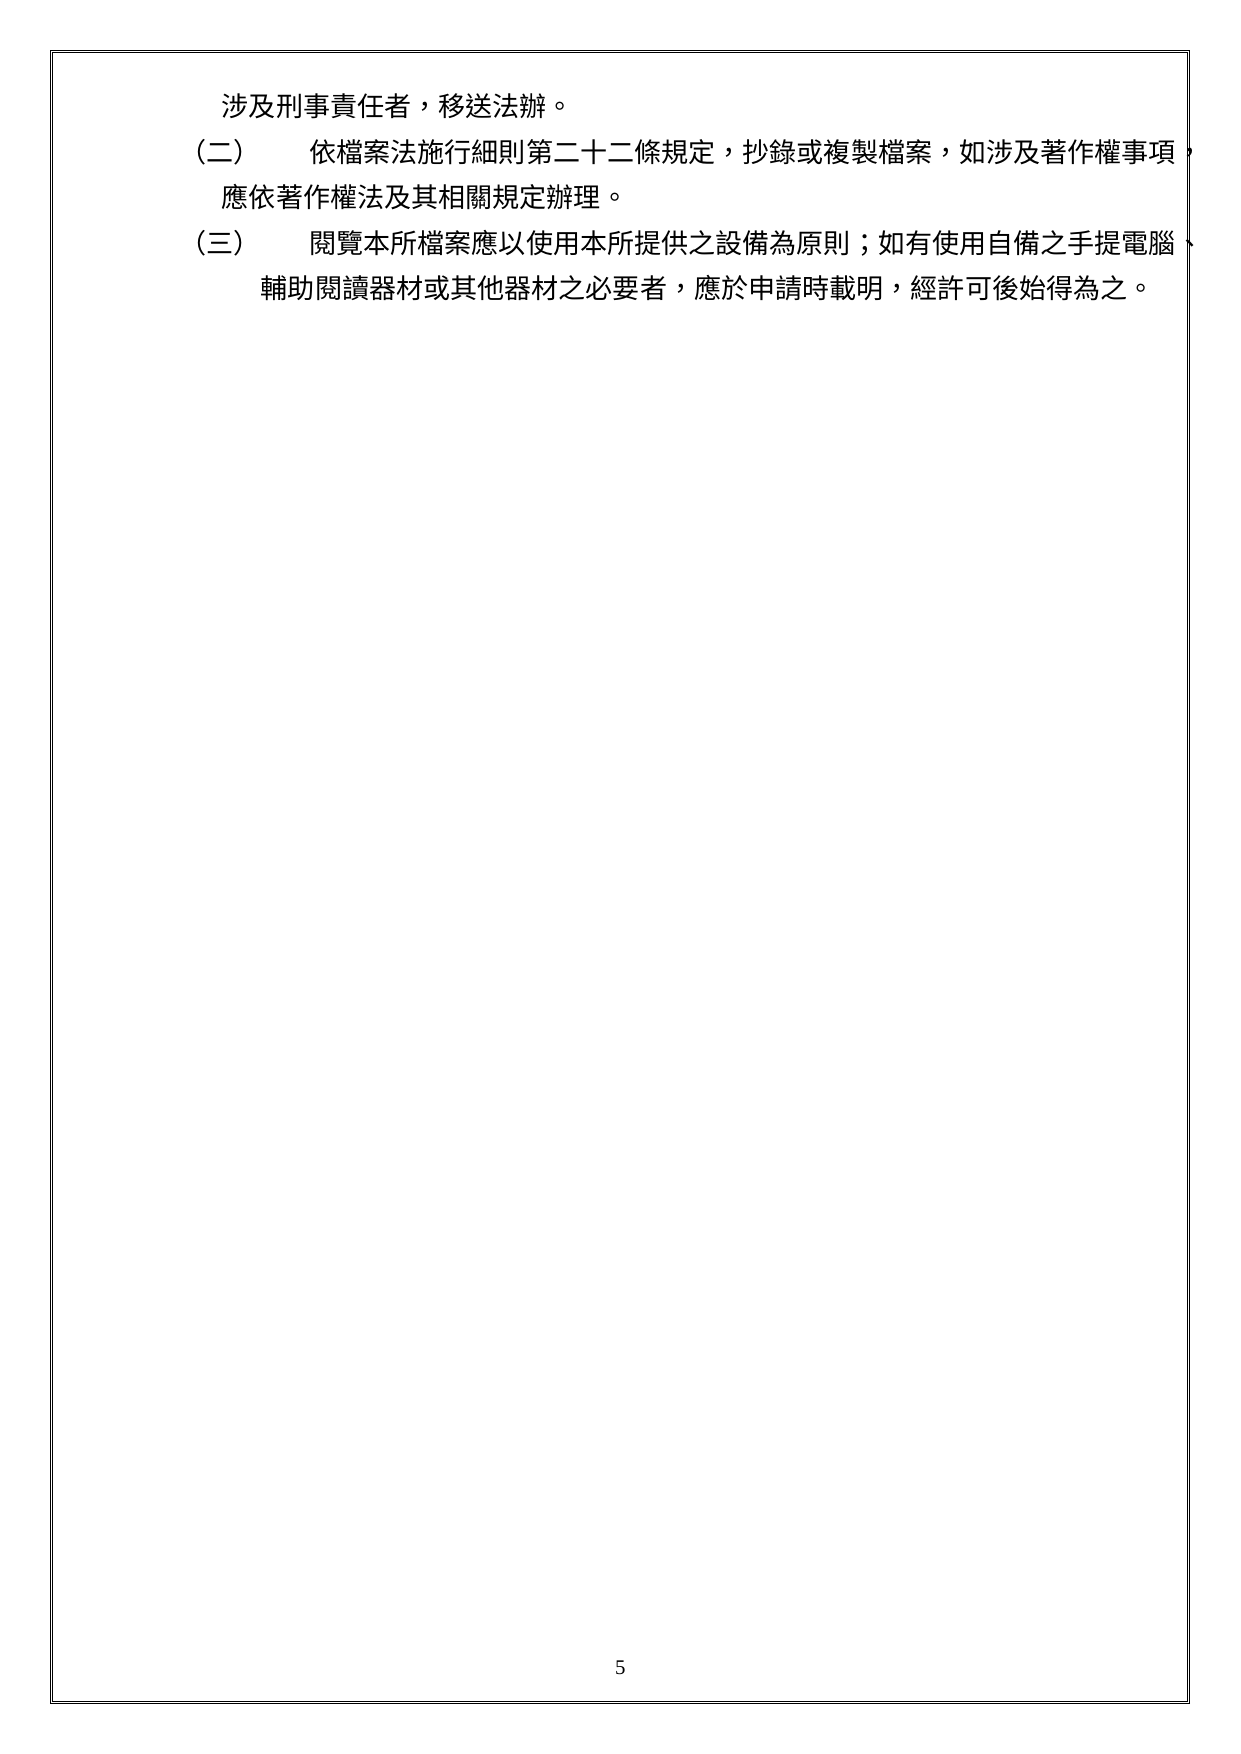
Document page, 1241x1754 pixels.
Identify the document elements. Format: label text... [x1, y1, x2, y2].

text 應依著作權法及其相關規定辦理。 [179, 176, 1181, 215]
text 涉及刑事責任者，移送法辦。 [179, 85, 1181, 124]
list 依檔案法施行細則第二十二條規定，抄錄或複製檔案，如涉及著作權事項， [179, 131, 1181, 170]
text 輔助閱讀器材或其他器材之必要者，應於申請時載明，經許可後始得為之。 [261, 267, 1181, 306]
list 閱覽本所檔案應以使用本所提供之設備為原則；如有使用自備之手提電腦、 [179, 222, 1181, 261]
